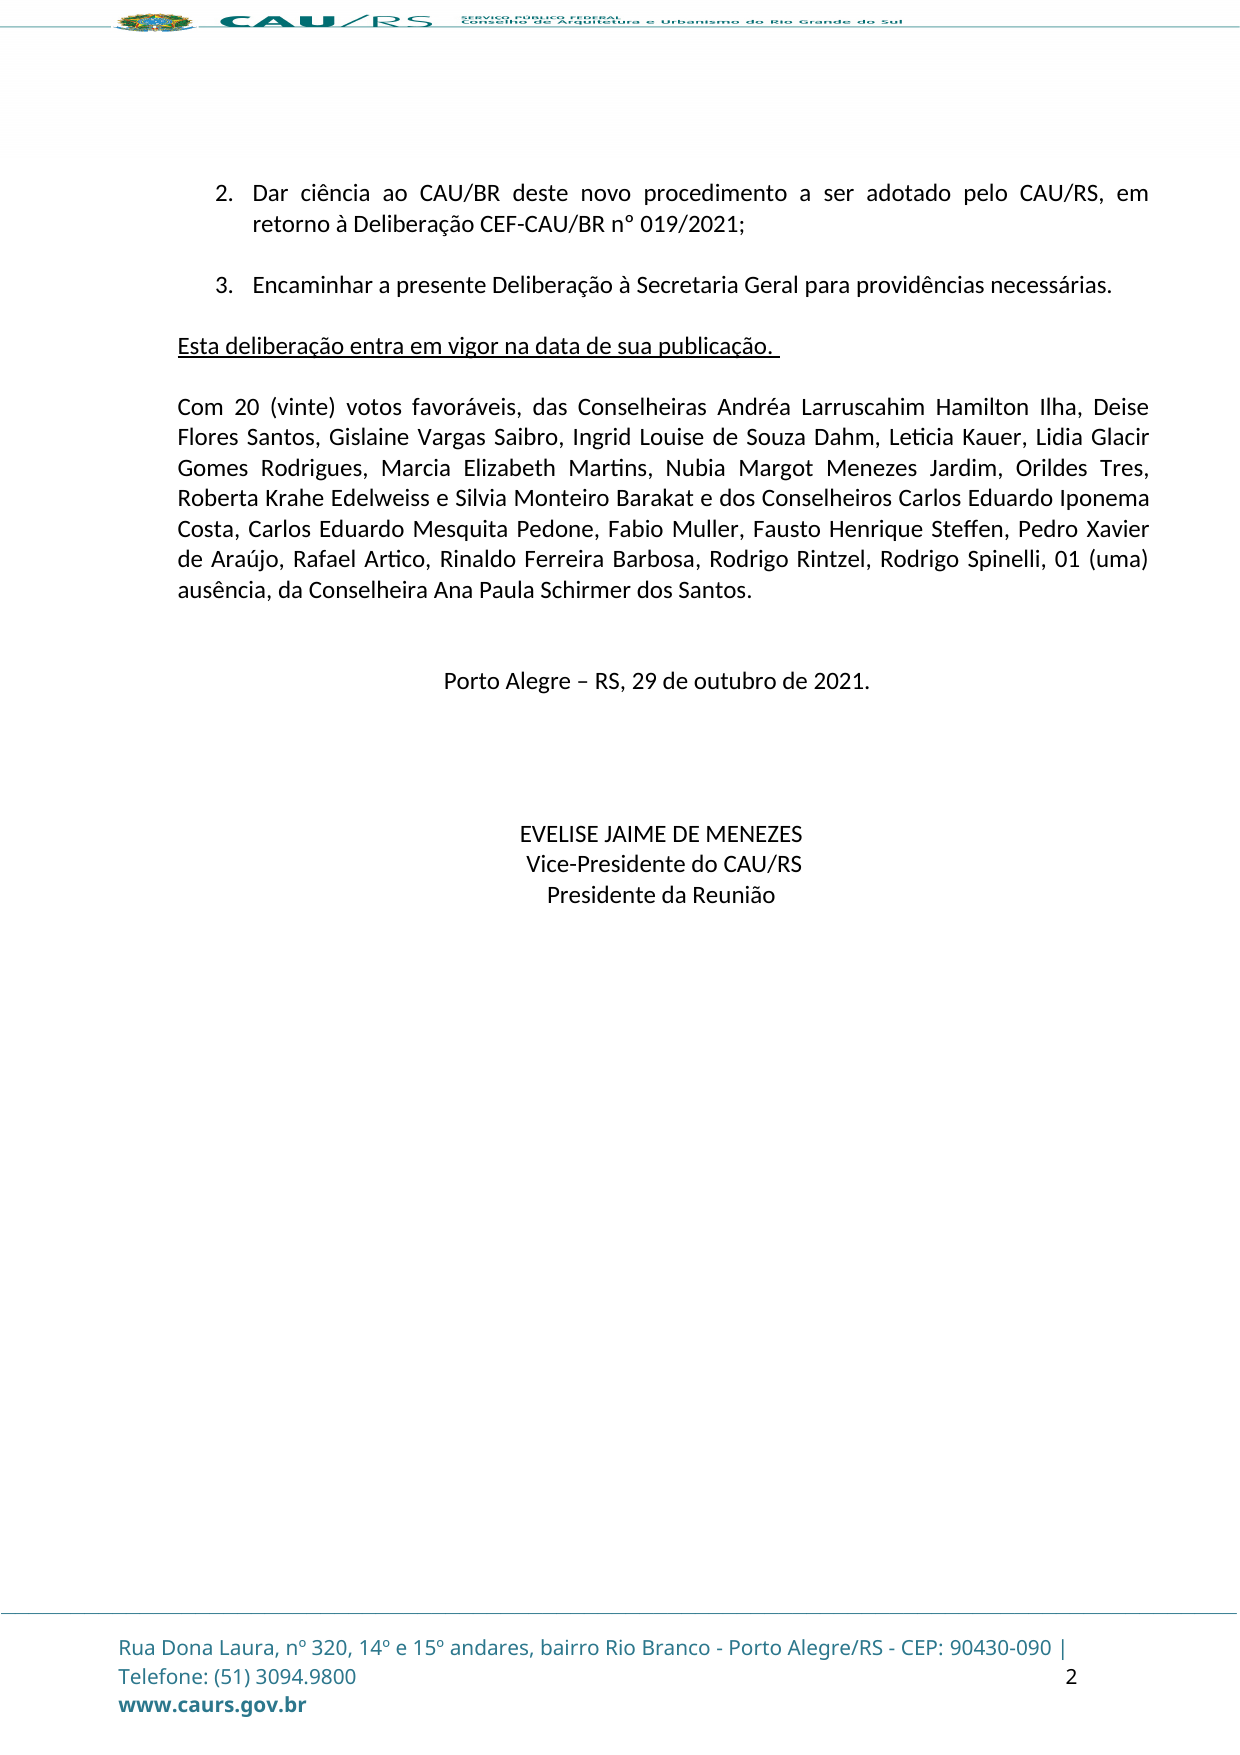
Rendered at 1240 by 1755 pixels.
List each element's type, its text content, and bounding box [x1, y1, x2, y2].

list Dar ciência ao CAU/BR deste novo procedimento a ser adotado pelo CAU/RS, em retorno à Deliberação CEF-CAU/BR nº 019/2021; [215, 177, 1151, 238]
text Com 20 (vinte) votos favoráveis, das Conselheiras Andréa Larruscahim Hamilton Ilha, Deise Flores Santos, Gislaine Vargas Saibro, Ingrid Louise de Souza Dahm, Leticia Kauer, Lidia Glacir Gomes Rodrigues, Marcia Elizabeth Martins, Nubia Margot Menezes Jardim, Orildes Tres, Roberta Krahe Edelweiss e Silvia Monteiro Barakat e dos Conselheiros Carlos Eduardo Iponema Costa, Carlos Eduardo Mesquita Pedone, Fabio Muller, Fausto Henrique Steffen, Pedro Xavier de Araújo, Rafael Artico, Rinaldo Ferreira Barbosa, Rodrigo Rintzel, Rodrigo Spinelli, 01 (uma) ausência, da Conselheira Ana Paula Schirmer dos Santos. [177, 391, 1151, 604]
text Esta deliberação entra em vigor na data de sua publicação. [177, 330, 1151, 360]
list Encaminhar a presente Deliberação à Secretaria Geral para providências necessárias. [215, 269, 1151, 299]
text Vice-Presidente do CAU/RS Presidente da Reunião [177, 849, 1151, 910]
list Porto Alegre – RS, 29 de outubro de 2021. [177, 666, 1137, 696]
text EVELISE JAIME DE MENEZES [177, 818, 1151, 849]
